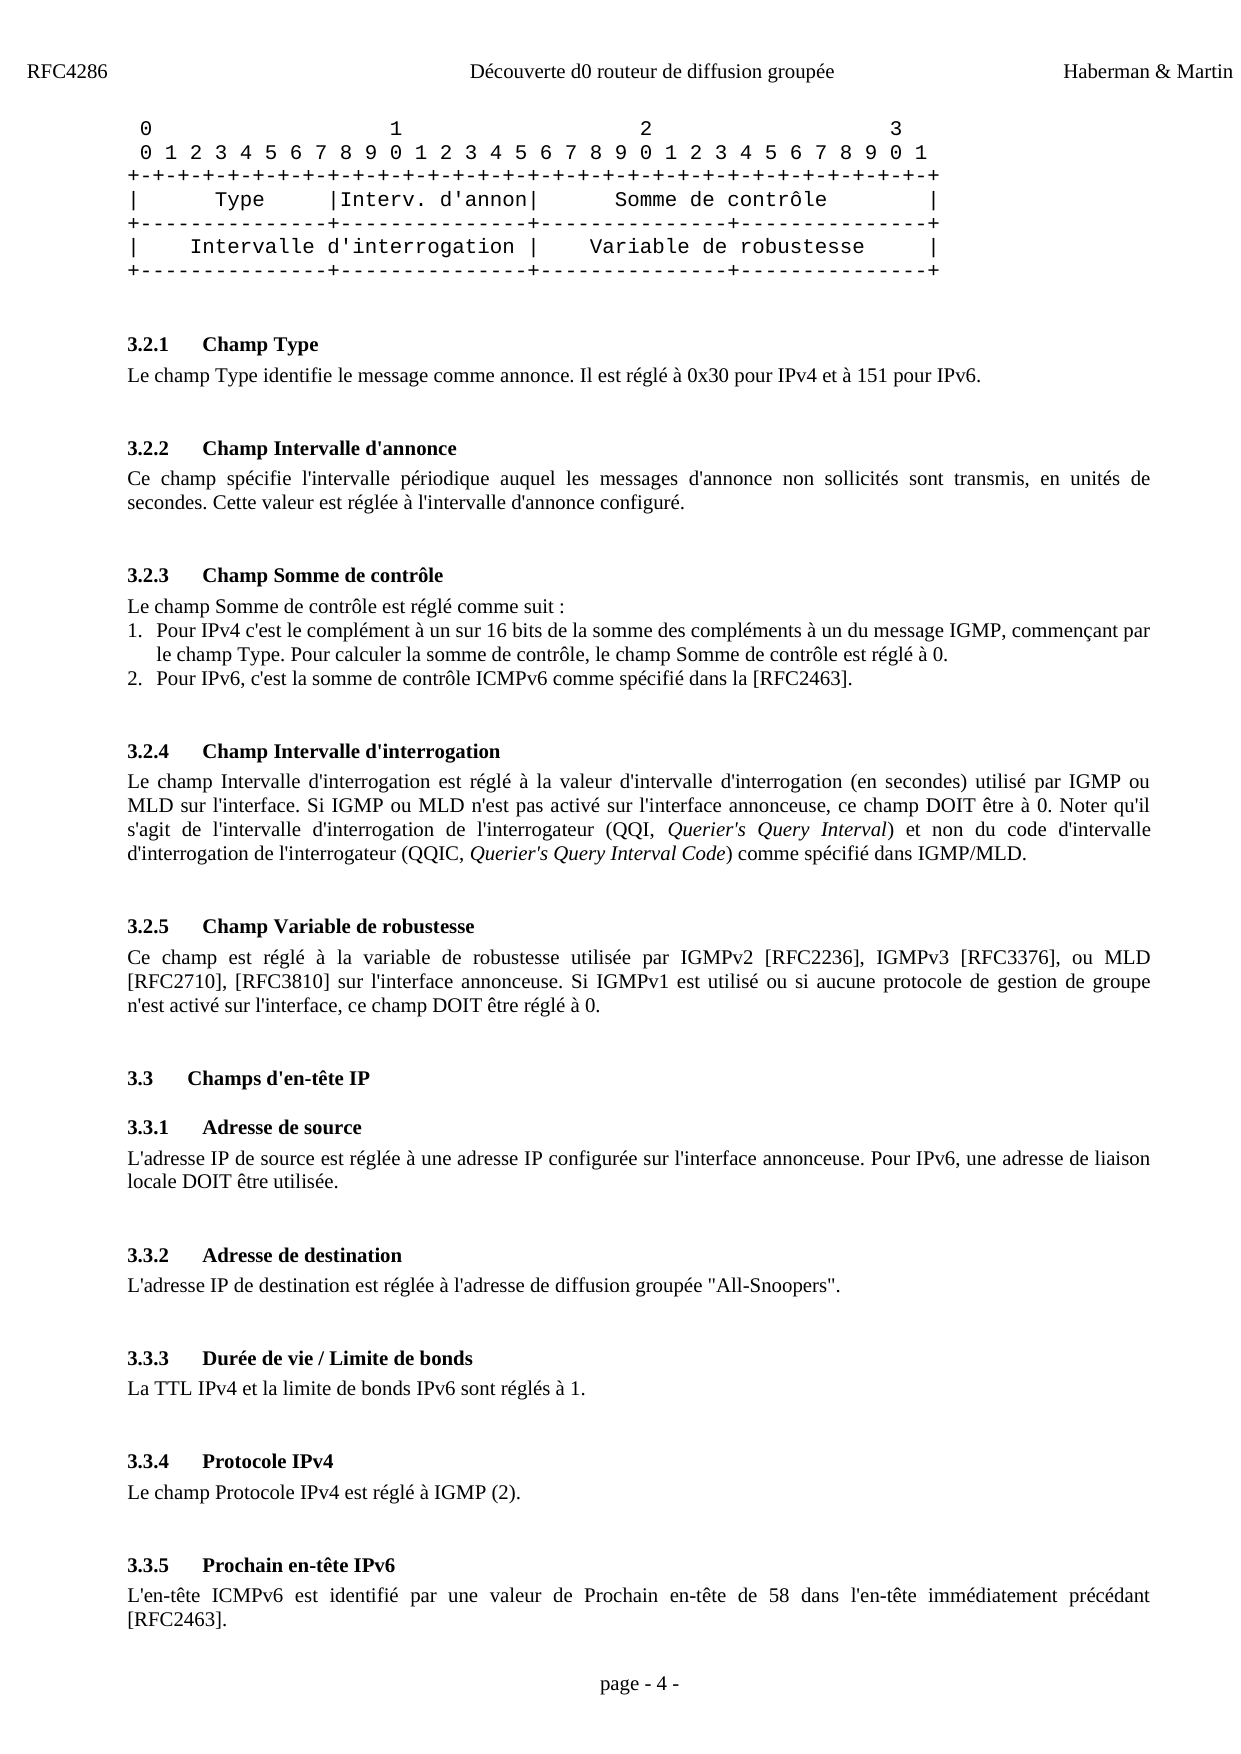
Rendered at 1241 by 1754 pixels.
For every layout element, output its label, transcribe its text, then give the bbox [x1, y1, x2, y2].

text La TTL IPv4 et la limite de bonds IPv6 sont réglés à 1. [127, 1376, 1152, 1400]
subtitle 3.2.2 Champ Intervalle d'annonce [127, 436, 1152, 460]
text +---------------+---------------+---------------+---------------+ [127, 213, 1152, 236]
subtitle 3.2.5 Champ Variable de robustesse [127, 914, 1152, 938]
text Le champ Somme de contrôle est réglé comme suit : [127, 593, 1152, 618]
subtitle 3.2.1 Champ Type [127, 332, 1152, 356]
text L'adresse IP de destination est réglée à l'adresse de diffusion groupée "All-Snoopers". [127, 1273, 1152, 1297]
text Ce champ est réglé à la variable de robustesse utilisée par IGMPv2 [RFC2236], IGMPv3 [RFC3376], ou MLD [RFC2710], [RFC3810] sur l'interface annonceuse. Si IGMPv1 est utilisé ou si aucune protocole de gestion de groupe n'est activé sur l'interface, ce champ DOIT être réglé à 0. [127, 945, 1152, 1017]
text Le champ Intervalle d'interrogation est réglé à la valeur d'intervalle d'interrogation (en secondes) utilisé par IGMP ou MLD sur l'interface. Si IGMP ou MLD n'est pas activé sur l'interface annonceuse, ce champ DOIT être à 0. Noter qu'il s'agit de l'intervalle d'interrogation de l'interrogateur (QQI, Querier's Query Interval) et non du code d'intervalle d'interrogation de l'interrogateur (QQIC, Querier's Query Interval Code) comme spécifié dans IGMP/MLD. [127, 769, 1152, 865]
text 1. Pour IPv4 c'est le complément à un sur 16 bits de la somme des compléments à un du message IGMP, commençant par le champ Type. Pour calculer la somme de contrôle, le champ Somme de contrôle est réglé à 0. [127, 618, 1152, 666]
subtitle 3.3.2 Adresse de destination [127, 1243, 1152, 1267]
text | Intervalle d'interrogation | Variable de robustesse | [127, 236, 1152, 260]
subtitle 3.3.1 Adresse de source [127, 1115, 1152, 1139]
text Le champ Protocole IPv4 est réglé à IGMP (2). [127, 1480, 1152, 1504]
text 0 1 2 3 4 5 6 7 8 9 0 1 2 3 4 5 6 7 8 9 0 1 2 3 4 5 6 7 8 9 0 1 [127, 142, 1152, 165]
subtitle 3.3 Champs d'en-tête IP [127, 1066, 1152, 1090]
subtitle 3.2.4 Champ Intervalle d'interrogation [127, 739, 1152, 763]
text Le champ Type identifie le message comme annonce. Il est réglé à 0x30 pour IPv4 et à 151 pour IPv6. [127, 363, 1152, 387]
text 2. Pour IPv6, c'est la somme de contrôle ICMPv6 comme spécifié dans la [RFC2463]. [127, 666, 1152, 690]
text 0 1 2 3 [127, 118, 1152, 142]
text +-+-+-+-+-+-+-+-+-+-+-+-+-+-+-+-+-+-+-+-+-+-+-+-+-+-+-+-+-+-+-+-+ [127, 165, 1152, 189]
text L'adresse IP de source est réglée à une adresse IP configurée sur l'interface annonceuse. Pour IPv6, une adresse de liaison locale DOIT être utilisée. [127, 1145, 1152, 1193]
text Ce champ spécifie l'intervalle périodique auquel les messages d'annonce non sollicités sont transmis, en unités de secondes. Cette valeur est réglée à l'intervalle d'annonce configuré. [127, 466, 1152, 514]
text | Type |Interv. d'annon| Somme de contrôle | [127, 189, 1152, 213]
text +---------------+---------------+---------------+---------------+ [127, 260, 1152, 284]
subtitle 3.2.3 Champ Somme de contrôle [127, 563, 1152, 587]
subtitle 3.3.5 Prochain en-tête IPv6 [127, 1553, 1152, 1577]
subtitle 3.3.4 Protocole IPv4 [127, 1449, 1152, 1473]
subtitle 3.3.3 Durée de vie / Limite de bonds [127, 1346, 1152, 1370]
text L'en-tête ICMPv6 est identifié par une valeur de Prochain en-tête de 58 dans l'en-tête immédiatement précédant [RFC2463]. [127, 1583, 1152, 1631]
